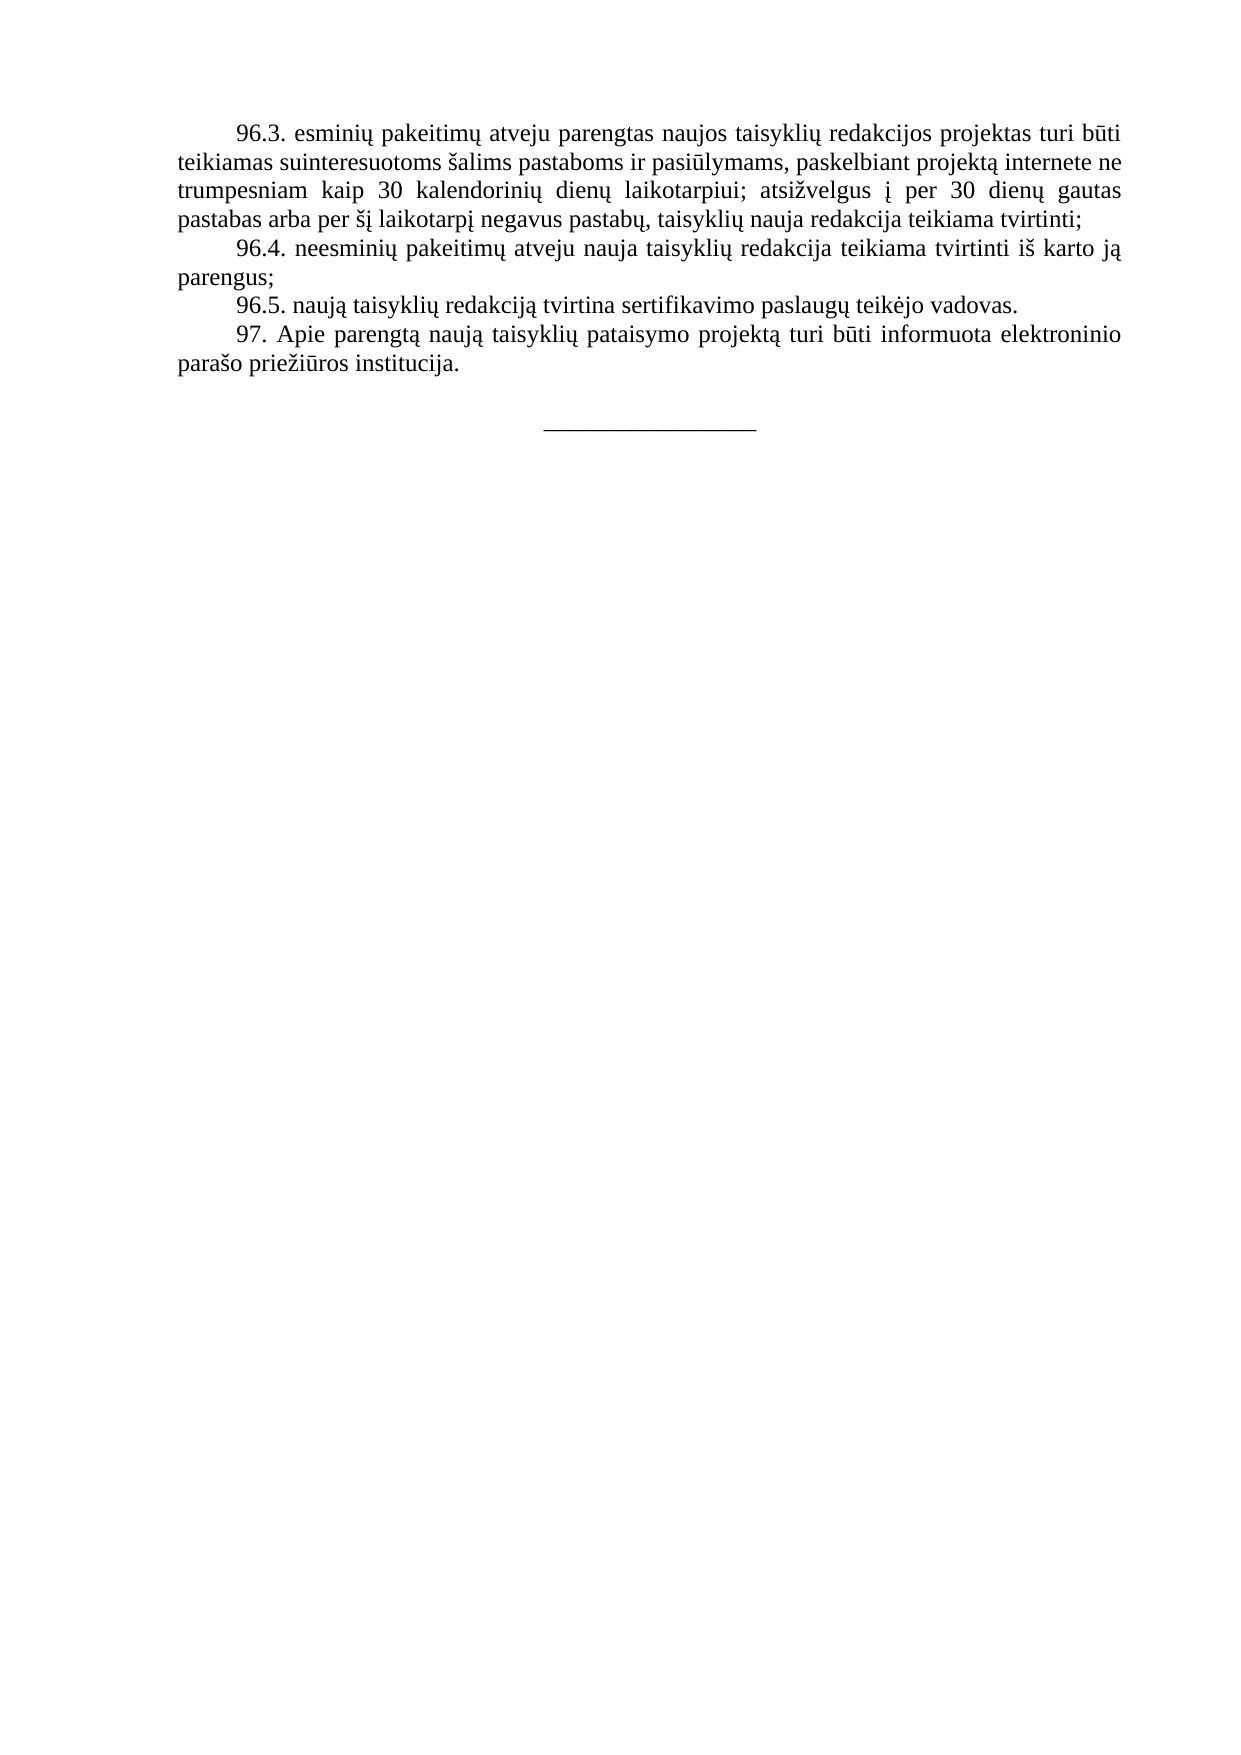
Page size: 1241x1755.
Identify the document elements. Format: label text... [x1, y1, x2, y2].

text 96.3. esminių pakeitimų atveju parengtas naujos taisyklių redakcijos projektas turi būti teikiamas suinteresuotoms šalims pastaboms ir pasiūlymams, paskelbiant projektą internete ne trumpesniam kaip 30 kalendorinių dienų laikotarpiui; atsižvelgus į per 30 dienų gautas pastabas arba per šį laikotarpį negavus pastabų, taisyklių nauja redakcija teikiama tvirtinti; [177, 118, 1122, 233]
text 97. Apie parengtą naują taisyklių pataisymo projektą turi būti informuota elektroninio parašo priežiūros institucija. [177, 319, 1122, 377]
text 96.4. neesminių pakeitimų atveju nauja taisyklių redakcija teikiama tvirtinti iš karto ją parengus; [177, 233, 1122, 291]
text 96.5. naują taisyklių redakciją tvirtina sertifikavimo paslaugų teikėjo vadovas. [177, 291, 1122, 319]
text _________________ [177, 406, 1122, 434]
